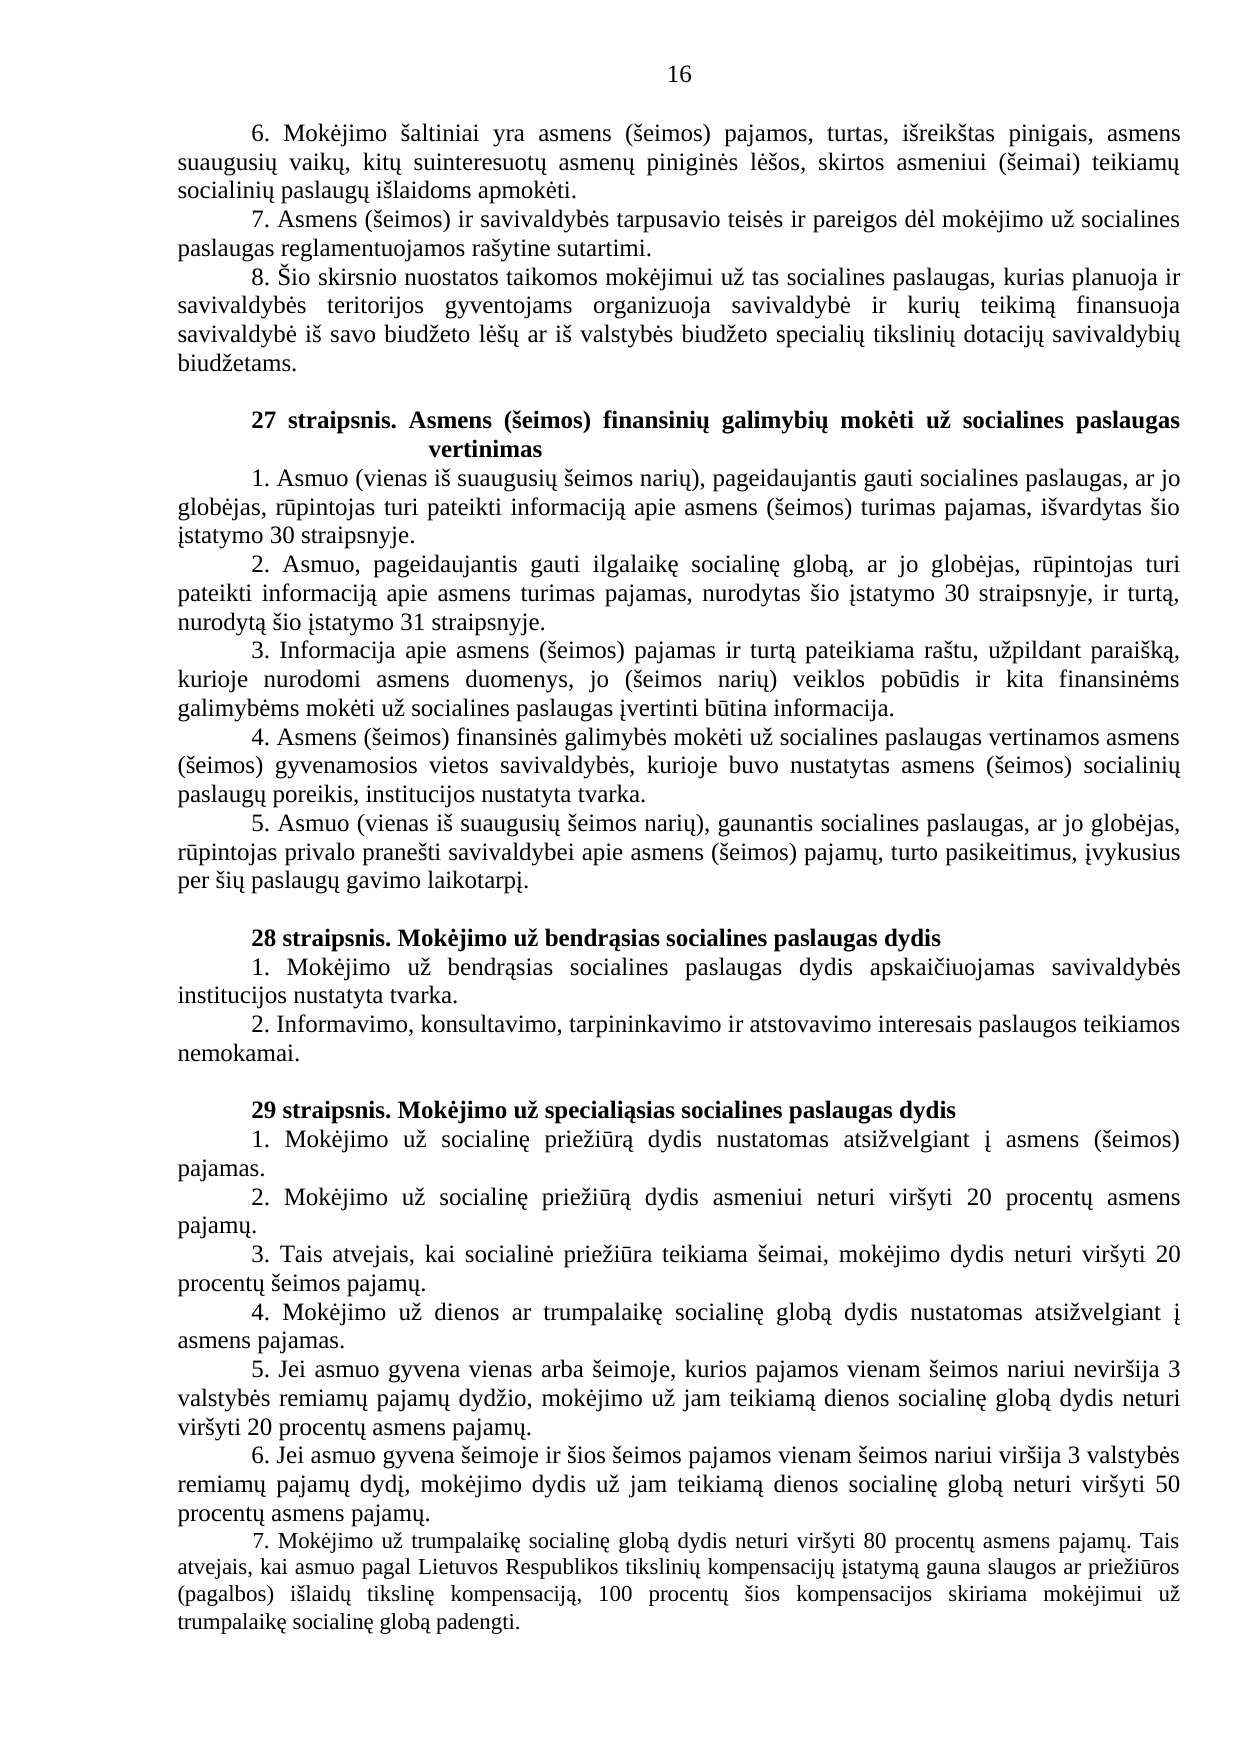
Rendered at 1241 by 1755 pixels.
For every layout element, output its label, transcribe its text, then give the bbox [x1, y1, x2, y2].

text 1. Mokėjimo už socialinę priežiūrą dydis nustatomas atsižvelgiant į asmens (šeimos) pajamas. [177, 1124, 1181, 1182]
text 6. Mokėjimo šaltiniai yra asmens (šeimos) pajamos, turtas, išreikštas pinigais, asmens suaugusių vaikų, kitų suinteresuotų asmenų piniginės lėšos, skirtos asmeniui (šeimai) teikiamų socialinių paslaugų išlaidoms apmokėti. [177, 118, 1181, 204]
text 4. Mokėjimo už dienos ar trumpalaikę socialinę globą dydis nustatomas atsižvelgiant į asmens pajamas. [177, 1297, 1181, 1354]
text 5. Asmuo (vienas iš suaugusių šeimos narių), gaunantis socialines paslaugas, ar jo globėjas, rūpintojas privalo pranešti savivaldybei apie asmens (šeimos) pajamų, turto pasikeitimus, įvykusius per šių paslaugų gavimo laikotarpį. [177, 808, 1181, 894]
text 7. Asmens (šeimos) ir savivaldybės tarpusavio teisės ir pareigos dėl mokėjimo už socialines paslaugas reglamentuojamos rašytine sutartimi. [177, 204, 1181, 262]
text 2. Informavimo, konsultavimo, tarpininkavimo ir atstovavimo interesais paslaugos teikiamos nemokamai. [177, 1009, 1181, 1067]
text 5. Jei asmuo gyvena vienas arba šeimoje, kurios pajamos vienam šeimos nariui neviršija 3 valstybės remiamų pajamų dydžio, mokėjimo už jam teikiamą dienos socialinę globą dydis neturi viršyti 20 procentų asmens pajamų. [177, 1354, 1181, 1441]
text 29 straipsnis. Mokėjimo už specialiąsias socialines paslaugas dydis [177, 1096, 1181, 1124]
text 28 straipsnis. Mokėjimo už bendrąsias socialines paslaugas dydis [177, 923, 1181, 952]
text 3. Tais atvejais, kai socialinė priežiūra teikiama šeimai, mokėjimo dydis neturi viršyti 20 procentų šeimos pajamų. [177, 1239, 1181, 1297]
text 1. Mokėjimo už bendrąsias socialines paslaugas dydis apskaičiuojamas savivaldybės institucijos nustatyta tvarka. [177, 952, 1181, 1009]
text 4. Asmens (šeimos) finansinės galimybės mokėti už socialines paslaugas vertinamos asmens (šeimos) gyvenamosios vietos savivaldybės, kurioje buvo nustatytas asmens (šeimos) socialinių paslaugų poreikis, institucijos nustatyta tvarka. [177, 722, 1181, 808]
text 27 straipsnis. Asmens (šeimos) finansinių galimybių mokėti už socialines paslaugas vertinimas [251, 406, 1181, 463]
text 6. Jei asmuo gyvena šeimoje ir šios šeimos pajamos vienam šeimos nariui viršija 3 valstybės remiamų pajamų dydį, mokėjimo dydis už jam teikiamą dienos socialinę globą neturi viršyti 50 procentų asmens pajamų. [177, 1441, 1181, 1527]
text 2. Mokėjimo už socialinę priežiūrą dydis asmeniui neturi viršyti 20 procentų asmens pajamų. [177, 1182, 1181, 1239]
text 1. Asmuo (vienas iš suaugusių šeimos narių), pageidaujantis gauti socialines paslaugas, ar jo globėjas, rūpintojas turi pateikti informaciją apie asmens (šeimos) turimas pajamas, išvardytas šio įstatymo 30 straipsnyje. [177, 463, 1181, 549]
text 7. Mokėjimo už trumpalaikę socialinę globą dydis neturi viršyti 80 procentų asmens pajamų. Tais atvejais, kai asmuo pagal Lietuvos Respublikos tikslinių kompensacijų įstatymą gauna slaugos ar priežiūros (pagalbos) išlaidų tikslinę kompensaciją, 100 procentų šios kompensacijos skiriama mokėjimui už trumpalaikę socialinę globą padengti. [177, 1527, 1181, 1635]
text 3. Informacija apie asmens (šeimos) pajamas ir turtą pateikiama raštu, užpildant paraišką, kurioje nurodomi asmens duomenys, jo (šeimos narių) veiklos pobūdis ir kita finansinėms galimybėms mokėti už socialines paslaugas įvertinti būtina informacija. [177, 636, 1181, 722]
text 8. Šio skirsnio nuostatos taikomos mokėjimui už tas socialines paslaugas, kurias planuoja ir savivaldybės teritorijos gyventojams organizuoja savivaldybė ir kurių teikimą finansuoja savivaldybė iš savo biudžeto lėšų ar iš valstybės biudžeto specialių tikslinių dotacijų savivaldybių biudžetams. [177, 262, 1181, 377]
text 2. Asmuo, pageidaujantis gauti ilgalaikę socialinę globą, ar jo globėjas, rūpintojas turi pateikti informaciją apie asmens turimas pajamas, nurodytas šio įstatymo 30 straipsnyje, ir turtą, nurodytą šio įstatymo 31 straipsnyje. [177, 549, 1181, 636]
